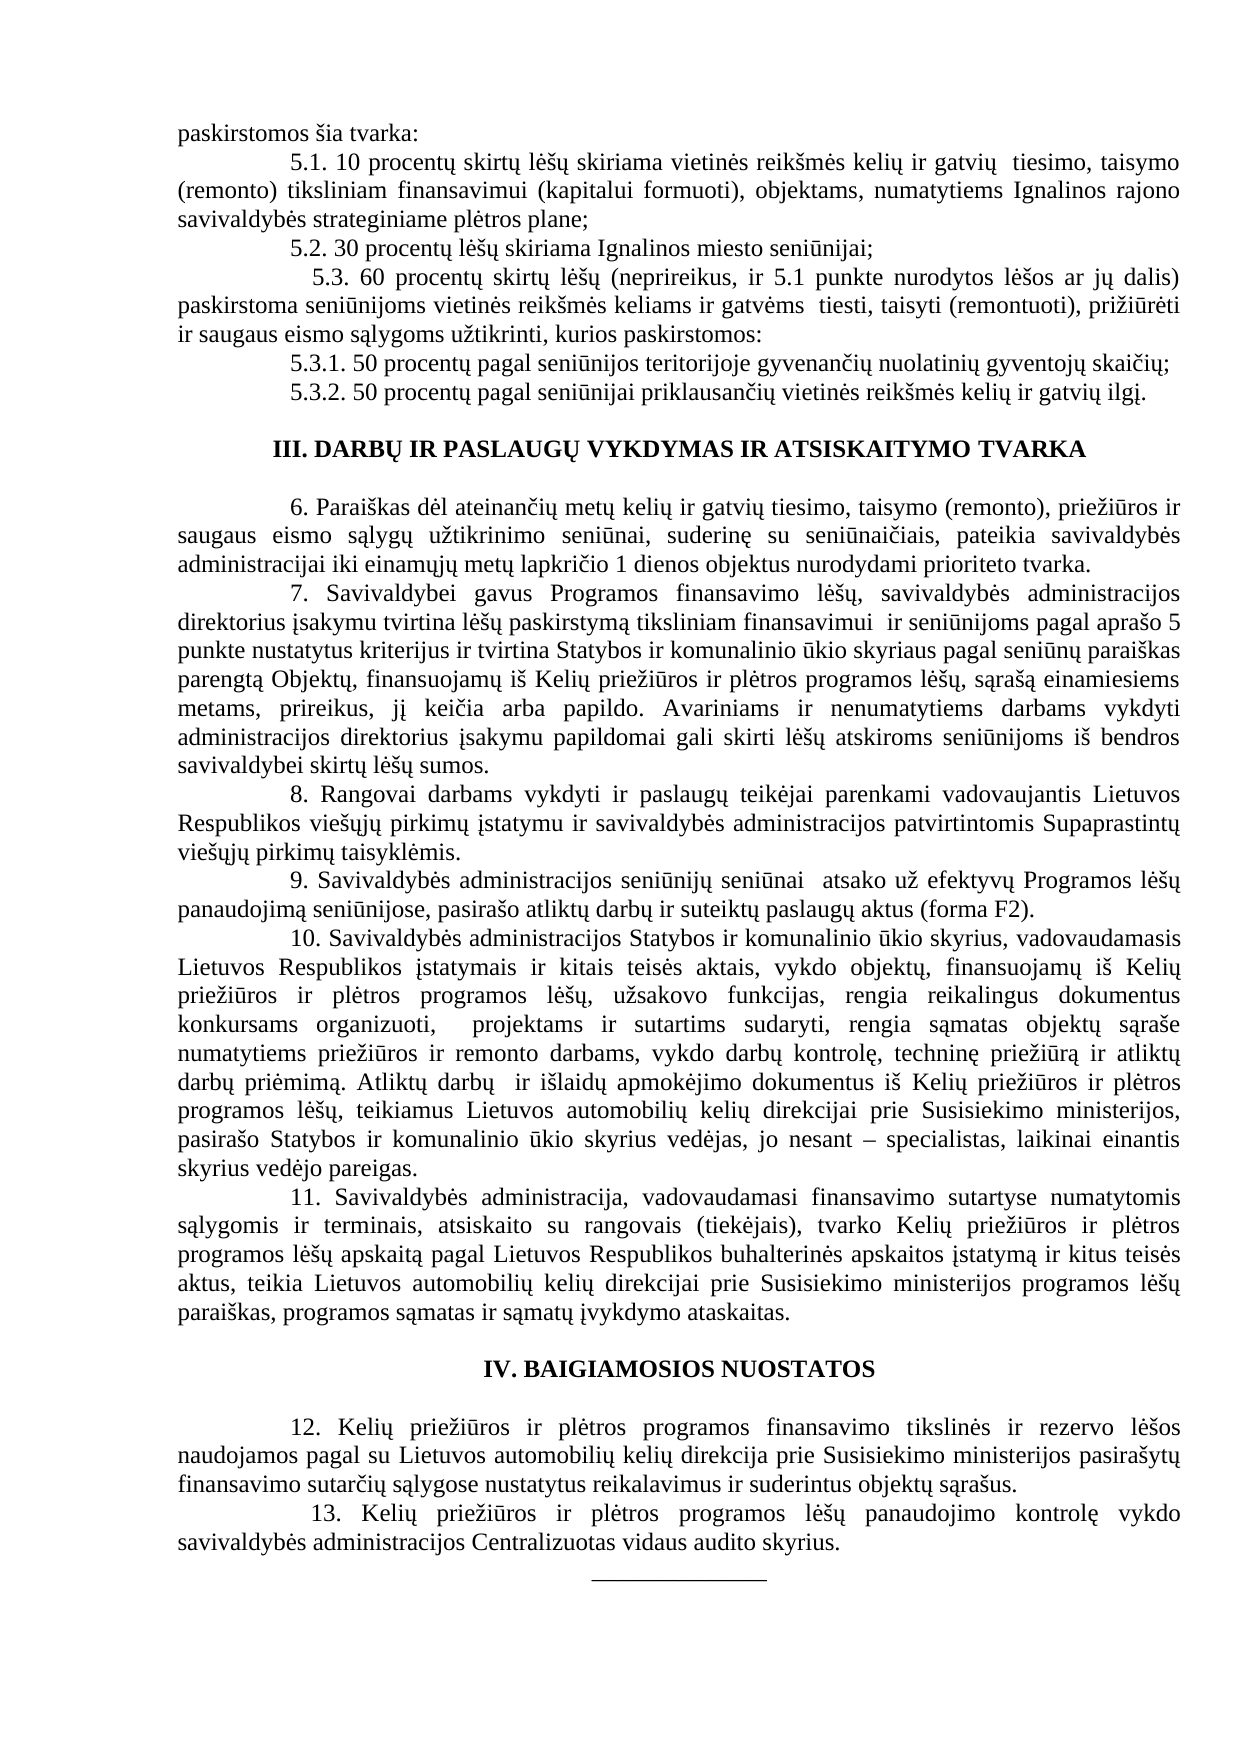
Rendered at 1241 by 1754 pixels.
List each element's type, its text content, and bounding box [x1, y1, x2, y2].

text 8. Rangovai darbams vykdyti ir paslaugų teikėjai parenkami vadovaujantis Lietuvos Respublikos viešųjų pirkimų įstatymu ir savivaldybės administracijos patvirtintomis Supaprastintų viešųjų pirkimų taisyklėmis. [177, 779, 1181, 866]
text 9. Savivaldybės administracijos seniūnijų seniūnai atsako už efektyvų Programos lėšų panaudojimą seniūnijose, pasirašo atliktų darbų ir suteiktų paslaugų aktus (forma F2). [177, 866, 1181, 923]
text 12. Kelių priežiūros ir plėtros programos finansavimo tikslinės ir rezervo lėšos naudojamos pagal su Lietuvos automobilių kelių direkcija prie Susisiekimo ministerijos pasirašytų finansavimo sutarčių sąlygose nustatytus reikalavimus ir suderintus objektų sąrašus. [177, 1412, 1181, 1498]
text 5.3. 60 procentų skirtų lėšų (neprireikus, ir 5.1 punkte nurodytos lėšos ar jų dalis) paskirstoma seniūnijoms vietinės reikšmės keliams ir gatvėms tiesti, taisyti (remontuoti), prižiūrėti ir saugaus eismo sąlygoms užtikrinti, kurios paskirstomos: [177, 262, 1181, 348]
text 5.3.2. 50 procentų pagal seniūnijai priklausančių vietinės reikšmės kelių ir gatvių ilgį. [177, 377, 1240, 406]
text III. DARBŲ IR PASLAUGŲ VYKDYMAS IR ATSISKAITYMO TVARKA [177, 434, 1181, 463]
text ______________ [177, 1556, 1181, 1584]
text 10. Savivaldybės administracijos Statybos ir komunalinio ūkio skyrius, vadovaudamasis Lietuvos Respublikos įstatymais ir kitais teisės aktais, vykdo objektų, finansuojamų iš Kelių priežiūros ir plėtros programos lėšų, užsakovo funkcijas, rengia reikalingus dokumentus konkursams organizuoti, projektams ir sutartims sudaryti, rengia sąmatas objektų sąraše numatytiems priežiūros ir remonto darbams, vykdo darbų kontrolę, techninę priežiūrą ir atliktų darbų priėmimą. Atliktų darbų ir išlaidų apmokėjimo dokumentus iš Kelių priežiūros ir plėtros programos lėšų, teikiamus Lietuvos automobilių kelių direkcijai prie Susisiekimo ministerijos, pasirašo Statybos ir komunalinio ūkio skyrius vedėjas, jo nesant – specialistas, laikinai einantis skyrius vedėjo pareigas. [177, 923, 1181, 1182]
text 6. Paraiškas dėl ateinančių metų kelių ir gatvių tiesimo, taisymo (remonto), priežiūros ir saugaus eismo sąlygų užtikrinimo seniūnai, suderinę su seniūnaičiais, pateikia savivaldybės administracijai iki einamųjų metų lapkričio 1 dienos objektus nurodydami prioriteto tvarka. [177, 492, 1181, 578]
text 13. Kelių priežiūros ir plėtros programos lėšų panaudojimo kontrolę vykdo savivaldybės administracijos Centralizuotas vidaus audito skyrius. [177, 1498, 1181, 1556]
text 5.3.1. 50 procentų pagal seniūnijos teritorijoje gyvenančių nuolatinių gyventojų skaičių; [177, 348, 1181, 377]
text paskirstomos šia tvarka: [177, 118, 1181, 147]
text 5.1. 10 procentų skirtų lėšų skiriama vietinės reikšmės kelių ir gatvių tiesimo, taisymo (remonto) tiksliniam finansavimui (kapitalui formuoti), objektams, numatytiems Ignalinos rajono savivaldybės strateginiame plėtros plane; [177, 147, 1181, 233]
text IV. BAIGIAMOSIOS NUOSTATOS [177, 1354, 1181, 1383]
text 5.2. 30 procentų lėšų skiriama Ignalinos miesto seniūnijai; [177, 233, 1181, 262]
text 7. Savivaldybei gavus Programos finansavimo lėšų, savivaldybės administracijos direktorius įsakymu tvirtina lėšų paskirstymą tiksliniam finansavimui ir seniūnijoms pagal aprašo 5 punkte nustatytus kriterijus ir tvirtina Statybos ir komunalinio ūkio skyriaus pagal seniūnų paraiškas parengtą Objektų, finansuojamų iš Kelių priežiūros ir plėtros programos lėšų, sąrašą einamiesiems metams, prireikus, jį keičia arba papildo. Avariniams ir nenumatytiems darbams vykdyti administracijos direktorius įsakymu papildomai gali skirti lėšų atskiroms seniūnijoms iš bendros savivaldybei skirtų lėšų sumos. [177, 578, 1181, 779]
text 11. Savivaldybės administracija, vadovaudamasi finansavimo sutartyse numatytomis sąlygomis ir terminais, atsiskaito su rangovais (tiekėjais), tvarko Kelių priežiūros ir plėtros programos lėšų apskaitą pagal Lietuvos Respublikos buhalterinės apskaitos įstatymą ir kitus teisės aktus, teikia Lietuvos automobilių kelių direkcijai prie Susisiekimo ministerijos programos lėšų paraiškas, programos sąmatas ir sąmatų įvykdymo ataskaitas. [177, 1182, 1181, 1326]
